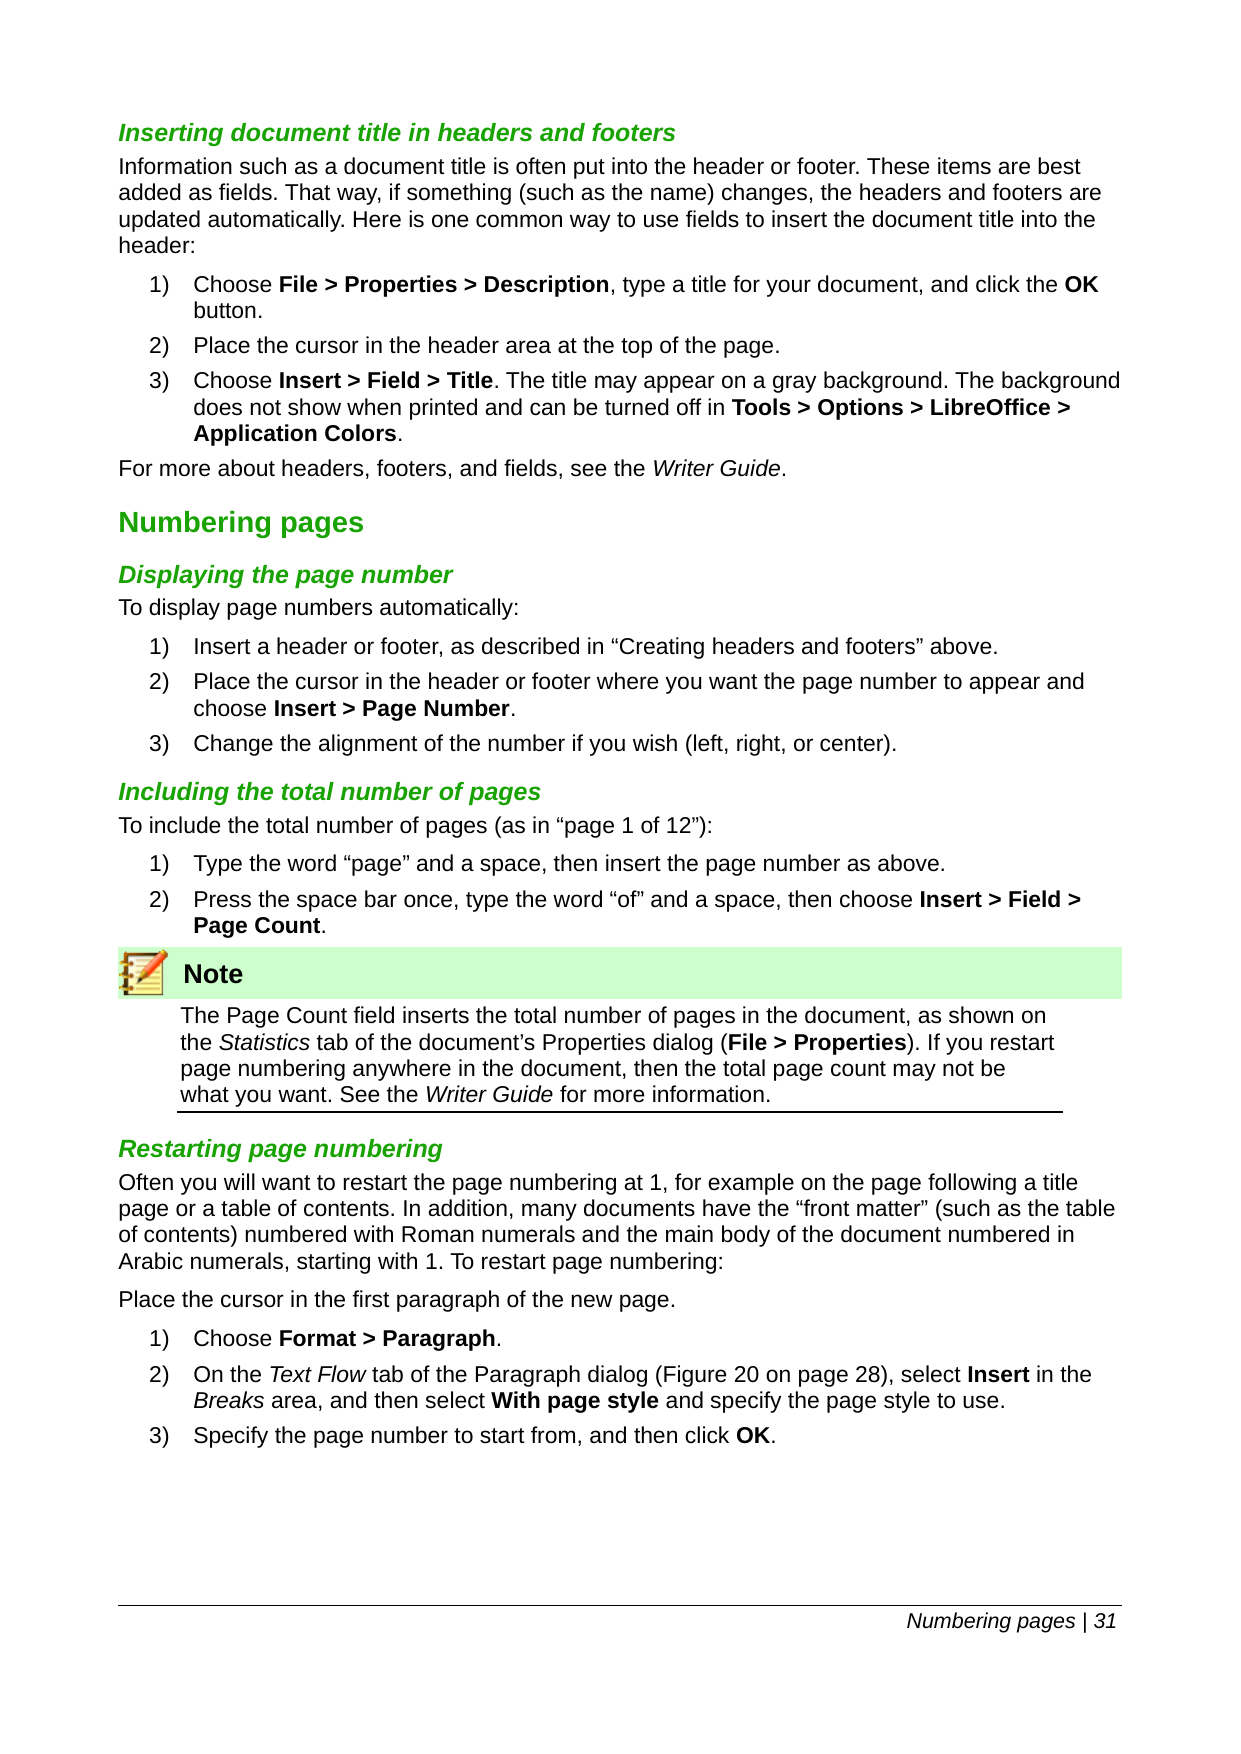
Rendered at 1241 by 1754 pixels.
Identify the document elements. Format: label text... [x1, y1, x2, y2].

subtitle Numbering pages [118, 505, 1122, 539]
list Type the word “page” and a space, then insert the page number as above. [169, 850, 1122, 877]
list Specify the page number to start from, and then click OK. [169, 1422, 1122, 1448]
subtitle Including the total number of pages [118, 777, 1122, 806]
subtitle Restarting page numbering [118, 1134, 1122, 1163]
text The Page Count field inserts the total number of pages in the document, as shown on the Statistics tab of the document’s Properties dialog (File > Properties). If you restart page numbering anywhere in the document, then the total page count may not be what you want. See the Writer Guide for more information. [177, 999, 1063, 1111]
text To display page numbers automatically: [118, 594, 1122, 621]
text For more about headers, footers, and fields, see the Writer Guide. [118, 455, 1122, 482]
text Information such as a document title is often put into the header or footer. These items are best added as fields. That way, if something (such as the name) changes, the headers and footers are updated automatically. Here is one common way to use fields to insert the document title into the header: [118, 153, 1122, 258]
list Choose File > Properties > Description, type a title for your document, and click the OK button. [169, 271, 1122, 323]
list Change the alignment of the number if you wish (left, right, or center). [169, 730, 1122, 756]
text To include the total number of pages (as in “page 1 of 12”): [118, 812, 1122, 838]
subtitle Displaying the page number [118, 559, 1122, 588]
list Choose Insert > Field > Title. The title may appear on a gray background. The background does not show when printed and can be turned off in Tools > Options > LibreOffice > Application Colors. [169, 367, 1122, 447]
list Place the cursor in the header area at the top of the page. [169, 332, 1122, 359]
list Place the cursor in the header or footer where you want the page number to appear and choose Insert > Page Number. [169, 668, 1122, 721]
list On the Text Flow tab of the Paragraph dialog (Figure 20 on page 28), select Insert in the Breaks area, and then select With page style and specify the page style to use. [169, 1361, 1122, 1413]
text Often you will want to restart the page numbering at 1, for example on the page following a title page or a table of contents. In addition, many documents have the “front matter” (such as the table of contents) numbered with Roman numerals and the main body of the document numbered in Arabic numerals, starting with 1. To restart page numbering: [118, 1168, 1122, 1274]
list Press the space bar once, type the word “of” and a space, then choose Insert > Field > Page Count. [169, 886, 1122, 938]
subtitle Note [118, 947, 1122, 999]
text Place the cursor in the first paragraph of the new page. [118, 1286, 1122, 1313]
list Insert a header or footer, as described in “Creating headers and footers” above. [169, 633, 1122, 659]
subtitle Inserting document title in headers and footers [118, 118, 1122, 147]
picture [119, 948, 170, 999]
list Choose Format > Paragraph. [169, 1325, 1122, 1352]
